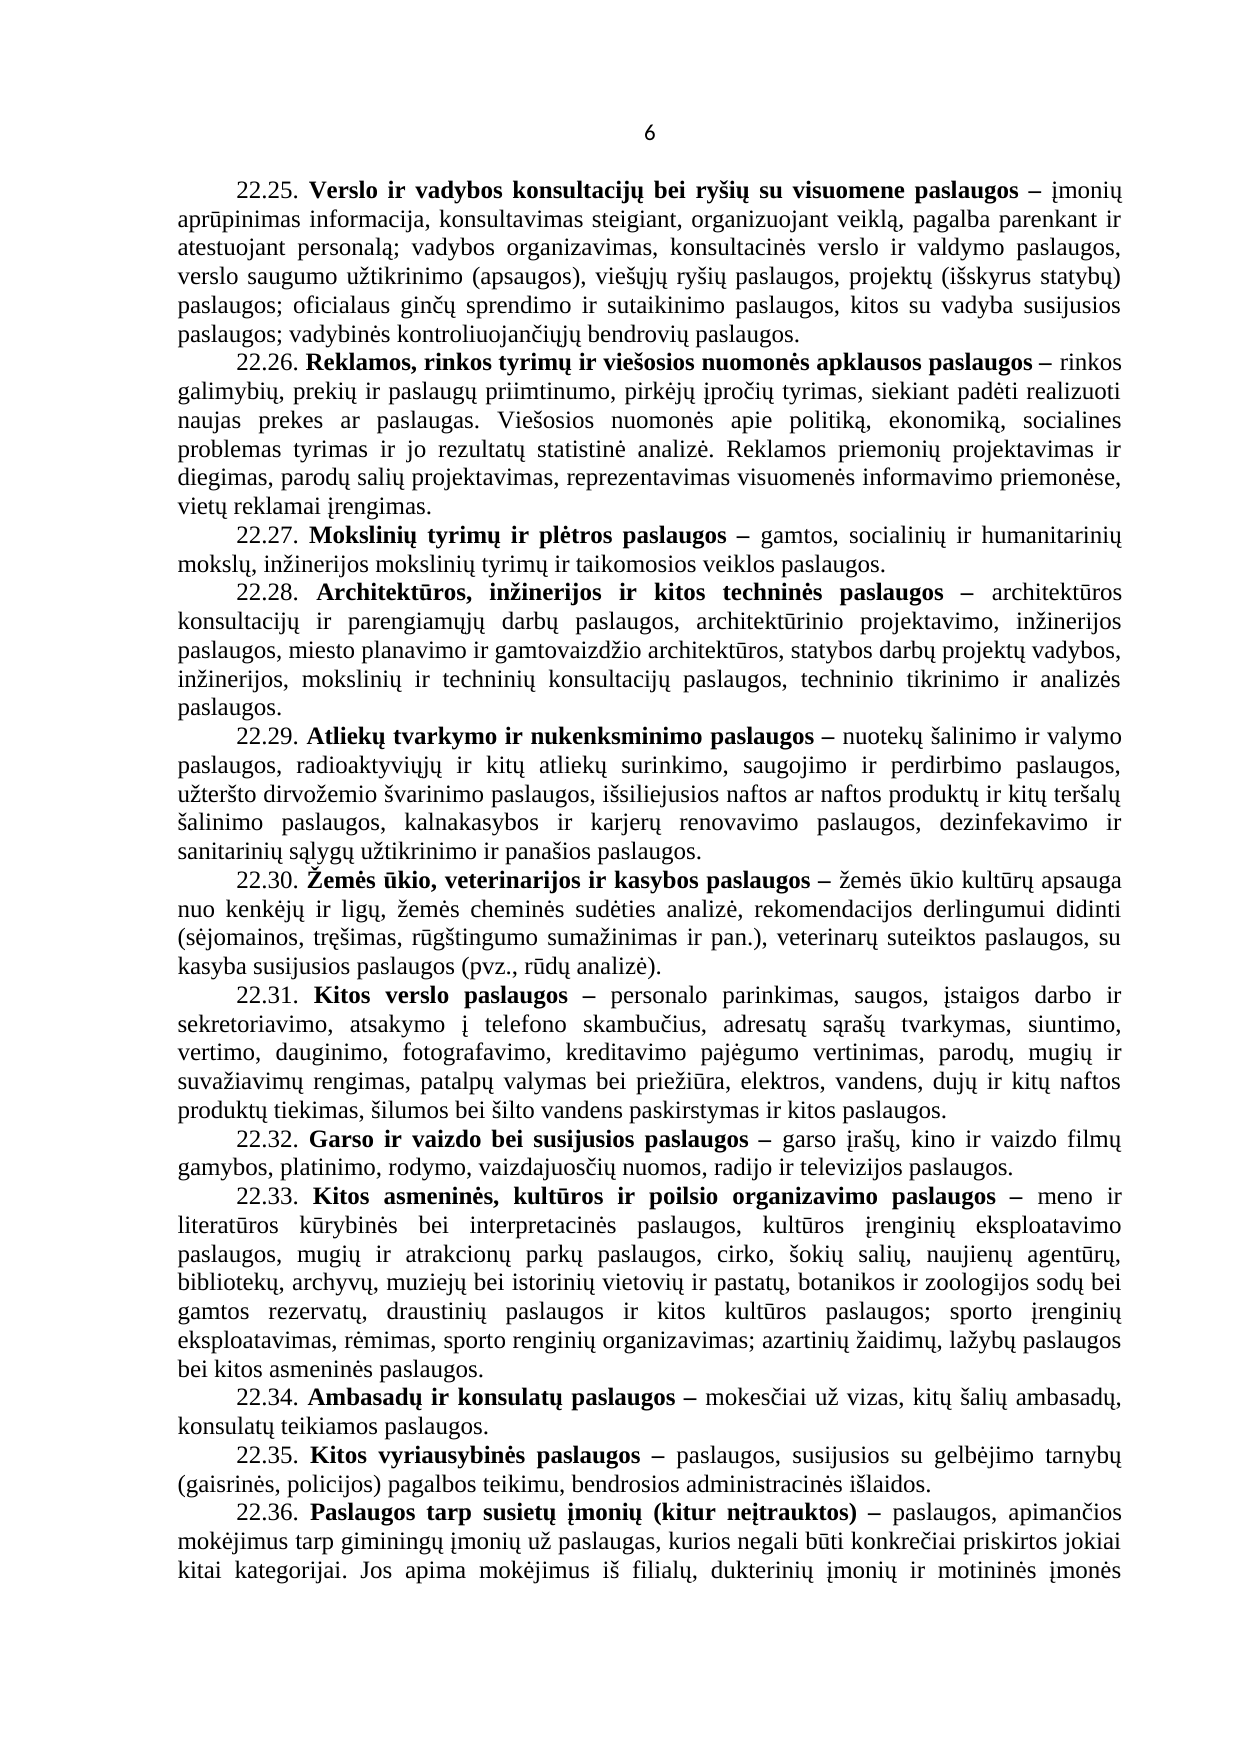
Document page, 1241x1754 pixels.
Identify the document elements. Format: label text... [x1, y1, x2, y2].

text 22.32. Garso ir vaizdo bei susijusios paslaugos – garso įrašų, kino ir vaizdo filmų gamybos, platinimo, rodymo, vaizdajuosčių nuomos, radijo ir televizijos paslaugos. [177, 1124, 1122, 1181]
text 22.29. Atliekų tvarkymo ir nukenksminimo paslaugos – nuotekų šalinimo ir valymo paslaugos, radioaktyviųjų ir kitų atliekų surinkimo, saugojimo ir perdirbimo paslaugos, užteršto dirvožemio švarinimo paslaugos, išsiliejusios naftos ar naftos produktų ir kitų teršalų šalinimo paslaugos, kalnakasybos ir karjerų renovavimo paslaugos, dezinfekavimo ir sanitarinių sąlygų užtikrinimo ir panašios paslaugos. [177, 721, 1122, 865]
text 22.31. Kitos verslo paslaugos – personalo parinkimas, saugos, įstaigos darbo ir sekretoriavimo, atsakymo į telefono skambučius, adresatų sąrašų tvarkymas, siuntimo, vertimo, dauginimo, fotografavimo, kreditavimo pajėgumo vertinimas, parodų, mugių ir suvažiavimų rengimas, patalpų valymas bei priežiūra, elektros, vandens, dujų ir kitų naftos produktų tiekimas, šilumos bei šilto vandens paskirstymas ir kitos paslaugos. [177, 980, 1122, 1124]
text 22.28. Architektūros, inžinerijos ir kitos techninės paslaugos – architektūros konsultacijų ir parengiamųjų darbų paslaugos, architektūrinio projektavimo, inžinerijos paslaugos, miesto planavimo ir gamtovaizdžio architektūros, statybos darbų projektų vadybos, inžinerijos, mokslinių ir techninių konsultacijų paslaugos, techninio tikrinimo ir analizės paslaugos. [177, 577, 1122, 721]
text 22.26. Reklamos, rinkos tyrimų ir viešosios nuomonės apklausos paslaugos – rinkos galimybių, prekių ir paslaugų priimtinumo, pirkėjų įpročių tyrimas, siekiant padėti realizuoti naujas prekes ar paslaugas. Viešosios nuomonės apie politiką, ekonomiką, socialines problemas tyrimas ir jo rezultatų statistinė analizė. Reklamos priemonių projektavimas ir diegimas, parodų salių projektavimas, reprezentavimas visuomenės informavimo priemonėse, vietų reklamai įrengimas. [177, 347, 1122, 520]
text 22.30. Žemės ūkio, veterinarijos ir kasybos paslaugos – žemės ūkio kultūrų apsauga nuo kenkėjų ir ligų, žemės cheminės sudėties analizė, rekomendacijos derlingumui didinti (sėjomainos, tręšimas, rūgštingumo sumažinimas ir pan.), veterinarų suteiktos paslaugos, su kasyba susijusios paslaugos (pvz., rūdų analizė). [177, 865, 1122, 980]
text 22.25. Verslo ir vadybos konsultacijų bei ryšių su visuomene paslaugos – įmonių aprūpinimas informacija, konsultavimas steigiant, organizuojant veiklą, pagalba parenkant ir atestuojant personalą; vadybos organizavimas, konsultacinės verslo ir valdymo paslaugos, verslo saugumo užtikrinimo (apsaugos), viešųjų ryšių paslaugos, projektų (išskyrus statybų) paslaugos; oficialaus ginčų sprendimo ir sutaikinimo paslaugos, kitos su vadyba susijusios paslaugos; vadybinės kontroliuojančiųjų bendrovių paslaugos. [177, 175, 1122, 347]
text 22.33. Kitos asmeninės, kultūros ir poilsio organizavimo paslaugos – meno ir literatūros kūrybinės bei interpretacinės paslaugos, kultūros įrenginių eksploatavimo paslaugos, mugių ir atrakcionų parkų paslaugos, cirko, šokių salių, naujienų agentūrų, bibliotekų, archyvų, muziejų bei istorinių vietovių ir pastatų, botanikos ir zoologijos sodų bei gamtos rezervatų, draustinių paslaugos ir kitos kultūros paslaugos; sporto įrenginių eksploatavimas, rėmimas, sporto renginių organizavimas; azartinių žaidimų, lažybų paslaugos bei kitos asmeninės paslaugos. [177, 1181, 1122, 1382]
text 22.27. Mokslinių tyrimų ir plėtros paslaugos – gamtos, socialinių ir humanitarinių mokslų, inžinerijos mokslinių tyrimų ir taikomosios veiklos paslaugos. [177, 520, 1122, 577]
text 22.35. Kitos vyriausybinės paslaugos – paslaugos, susijusios su gelbėjimo tarnybų (gaisrinės, policijos) pagalbos teikimu, bendrosios administracinės išlaidos. [177, 1440, 1122, 1497]
text 22.36. Paslaugos tarp susietų įmonių (kitur neįtrauktos) – paslaugos, apimančios mokėjimus tarp giminingų įmonių už paslaugas, kurios negali būti konkrečiai priskirtos jokiai kitai kategorijai. Jos apima mokėjimus iš filialų, dukterinių įmonių ir motininės įmonės [177, 1497, 1122, 1584]
text 22.34. Ambasadų ir konsulatų paslaugos – mokesčiai už vizas, kitų šalių ambasadų, konsulatų teikiamos paslaugos. [177, 1382, 1122, 1440]
